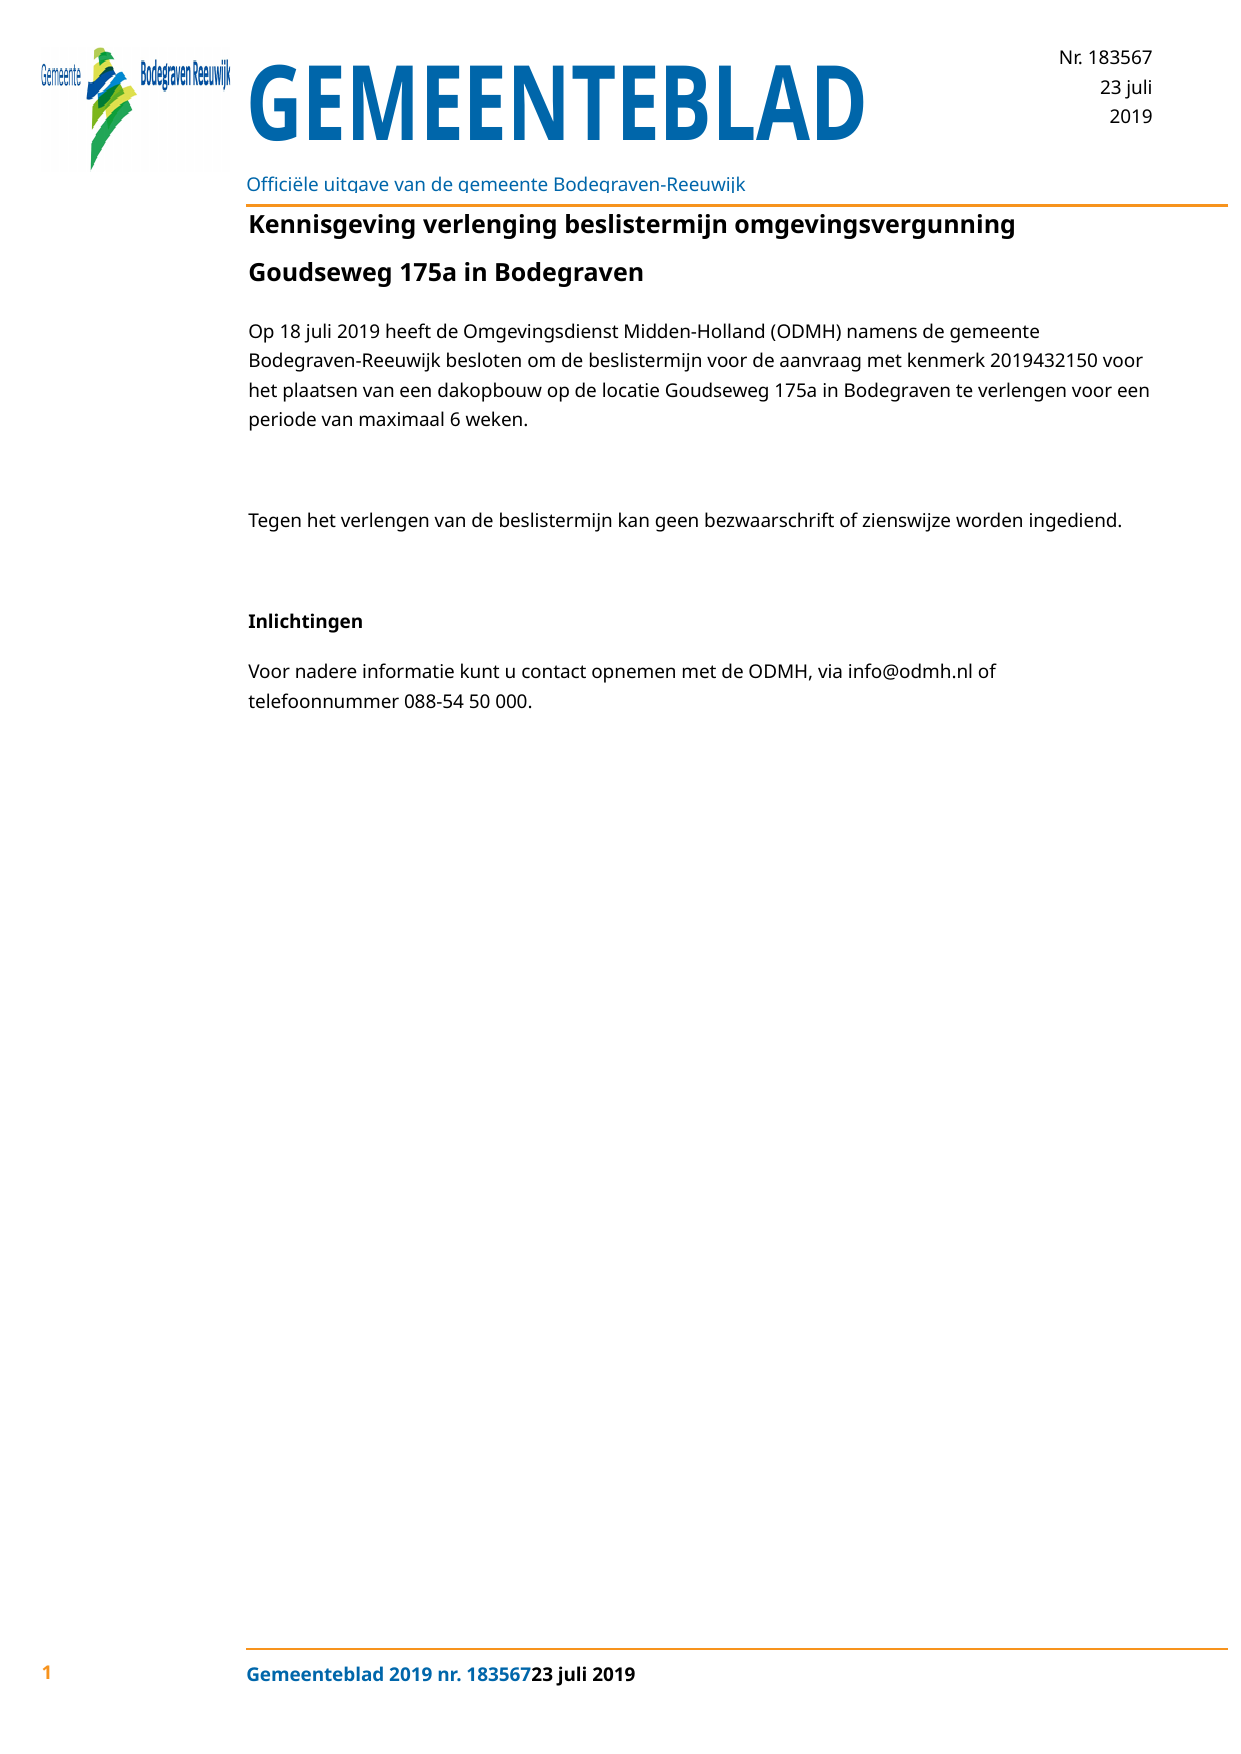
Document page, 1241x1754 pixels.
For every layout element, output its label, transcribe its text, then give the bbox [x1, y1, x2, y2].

text Tegen het verlengen van de beslistermijn kan geen bezwaarschrift of zienswijze worden ingediend. [248, 507, 1152, 533]
text Inlichtingen [248, 608, 1152, 634]
text Op 18 juli 2019 heeft de Omgevingsdienst Midden-Holland (ODMH) namens de gemeente Bodegraven-Reeuwijk besloten om de beslistermijn voor de aanvraag met kenmerk 2019432150 voor het plaatsen van een dakopbouw op de locatie Goudseweg 175a in Bodegraven te verlengen voor een periode van maximaal 6 weken. [248, 318, 1152, 432]
text Kennisgeving verlenging beslistermijn omgevingsvergunning Goudseweg 175a in Bodegraven [248, 207, 1152, 288]
picture [41, 47, 231, 172]
text Voor nadere informatie kunt u contact opnemen met de ODMH, via info@odmh.nl of telefoonnummer 088-54 50 000. [248, 659, 1152, 714]
